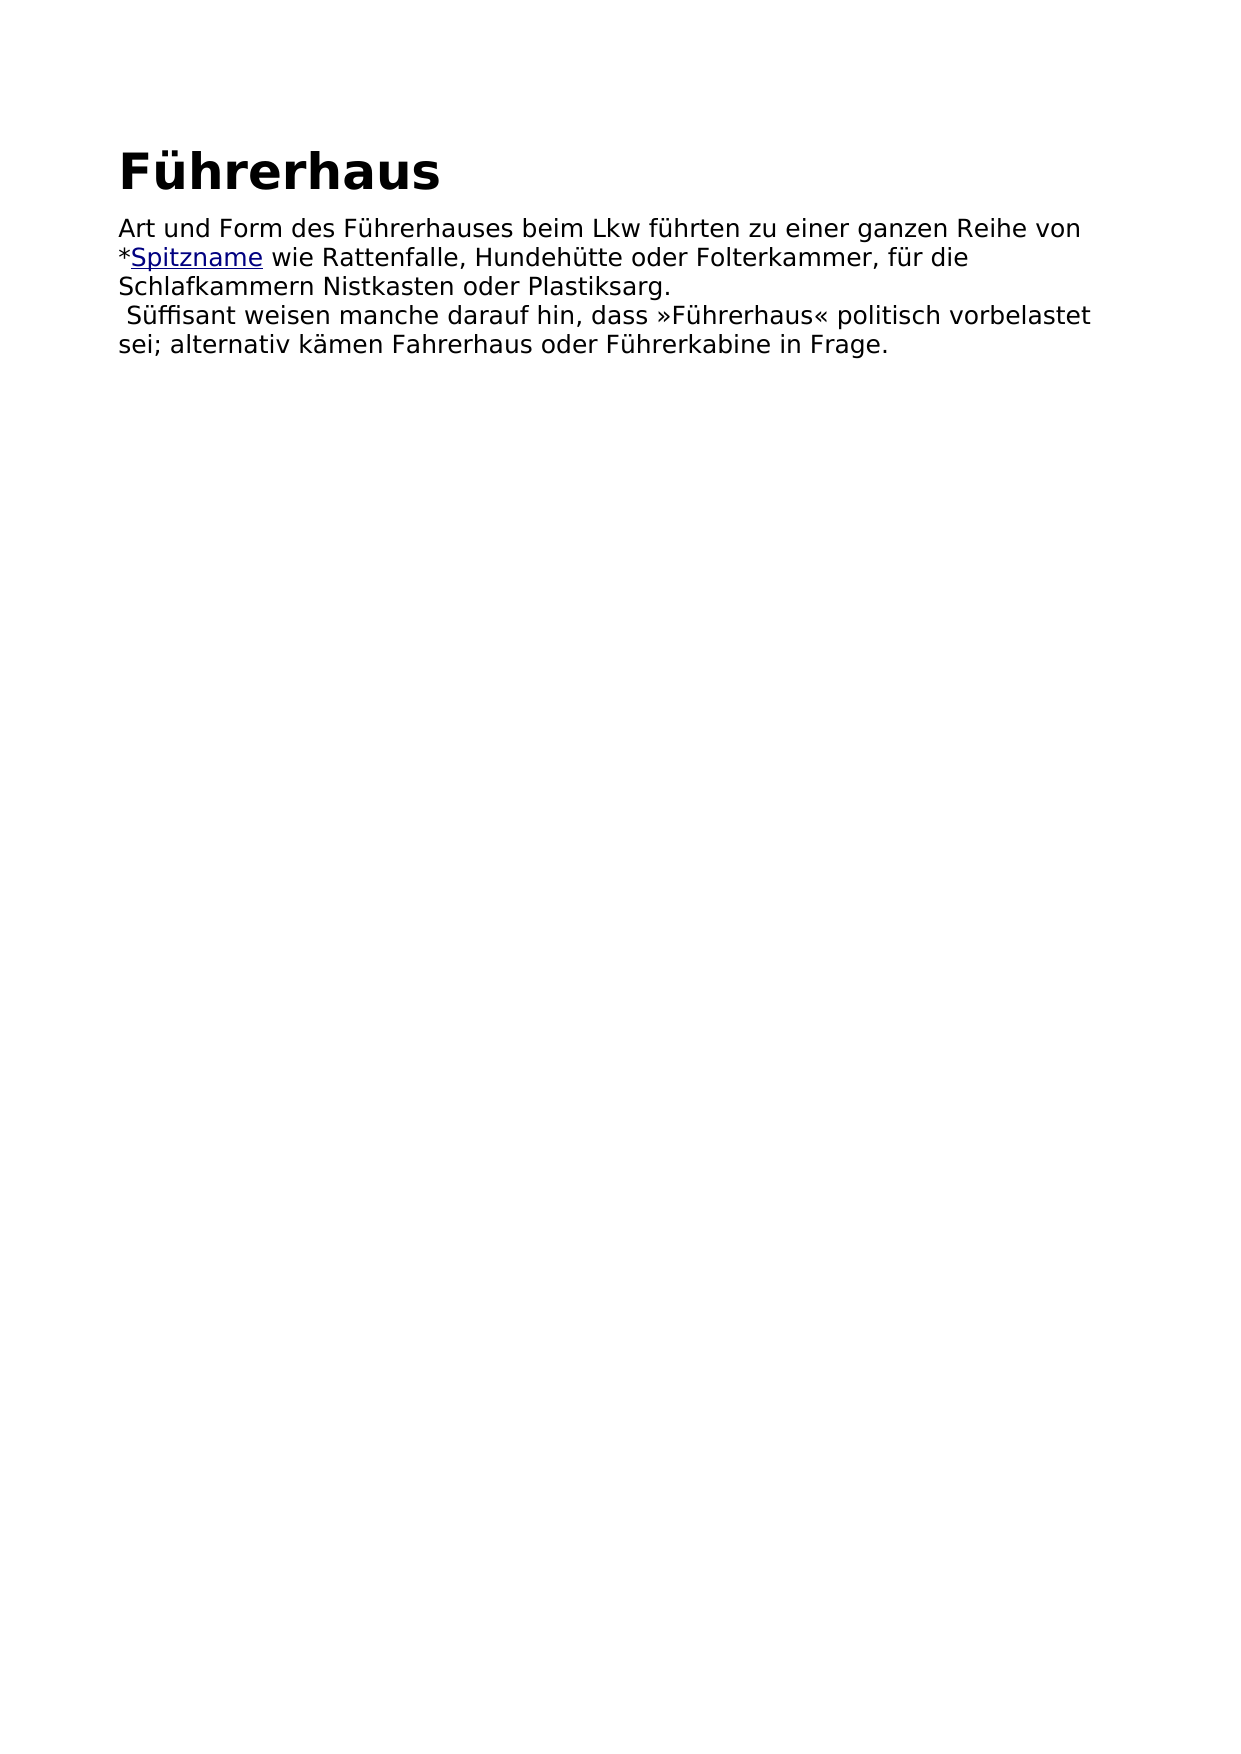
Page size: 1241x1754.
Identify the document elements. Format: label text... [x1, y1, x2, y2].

subtitle Führerhaus [118, 143, 1122, 201]
text Art und Form des Führerhauses beim Lkw führten zu einer ganzen Reihe von *Spitzname wie Rattenfalle, Hundehütte oder Folterkammer, für die Schlafkammern Nistkasten oder Plastiksarg. Süffisant weisen manche darauf hin, dass »Führerhaus« politisch vorbelastet sei; alternativ kämen Fahrerhaus oder Führerkabine in Frage. [118, 214, 1122, 360]
